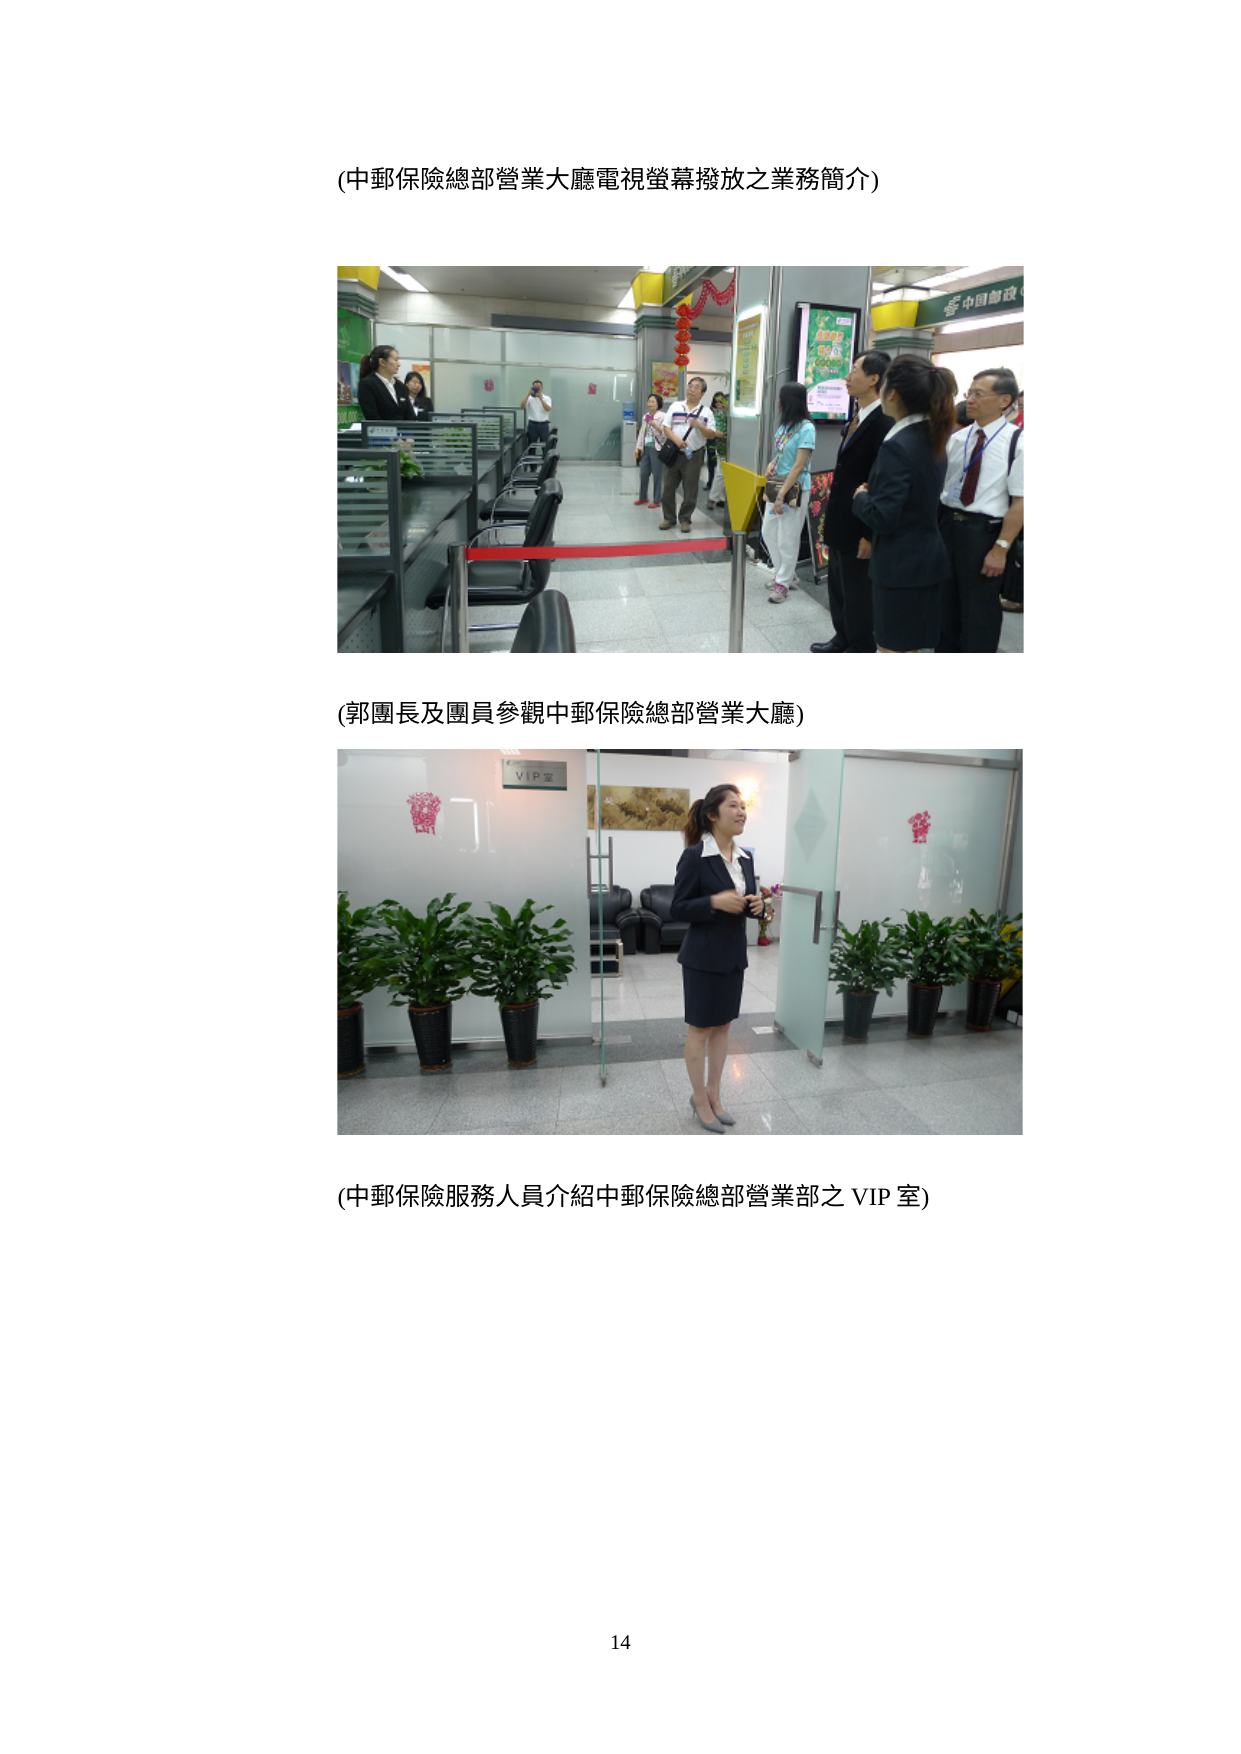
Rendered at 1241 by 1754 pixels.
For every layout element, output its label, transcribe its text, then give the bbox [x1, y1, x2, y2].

picture [337, 749, 1023, 1135]
subtitle (郭團長及團員參觀中郵保險總部營業大廳) [337, 693, 1053, 731]
subtitle (中郵保險總部營業大廳電視螢幕撥放之業務簡介) [337, 159, 1053, 197]
picture [337, 266, 1024, 653]
subtitle (中郵保險服務人員介紹中郵保險總部營業部之VIP室) [337, 1176, 1053, 1213]
